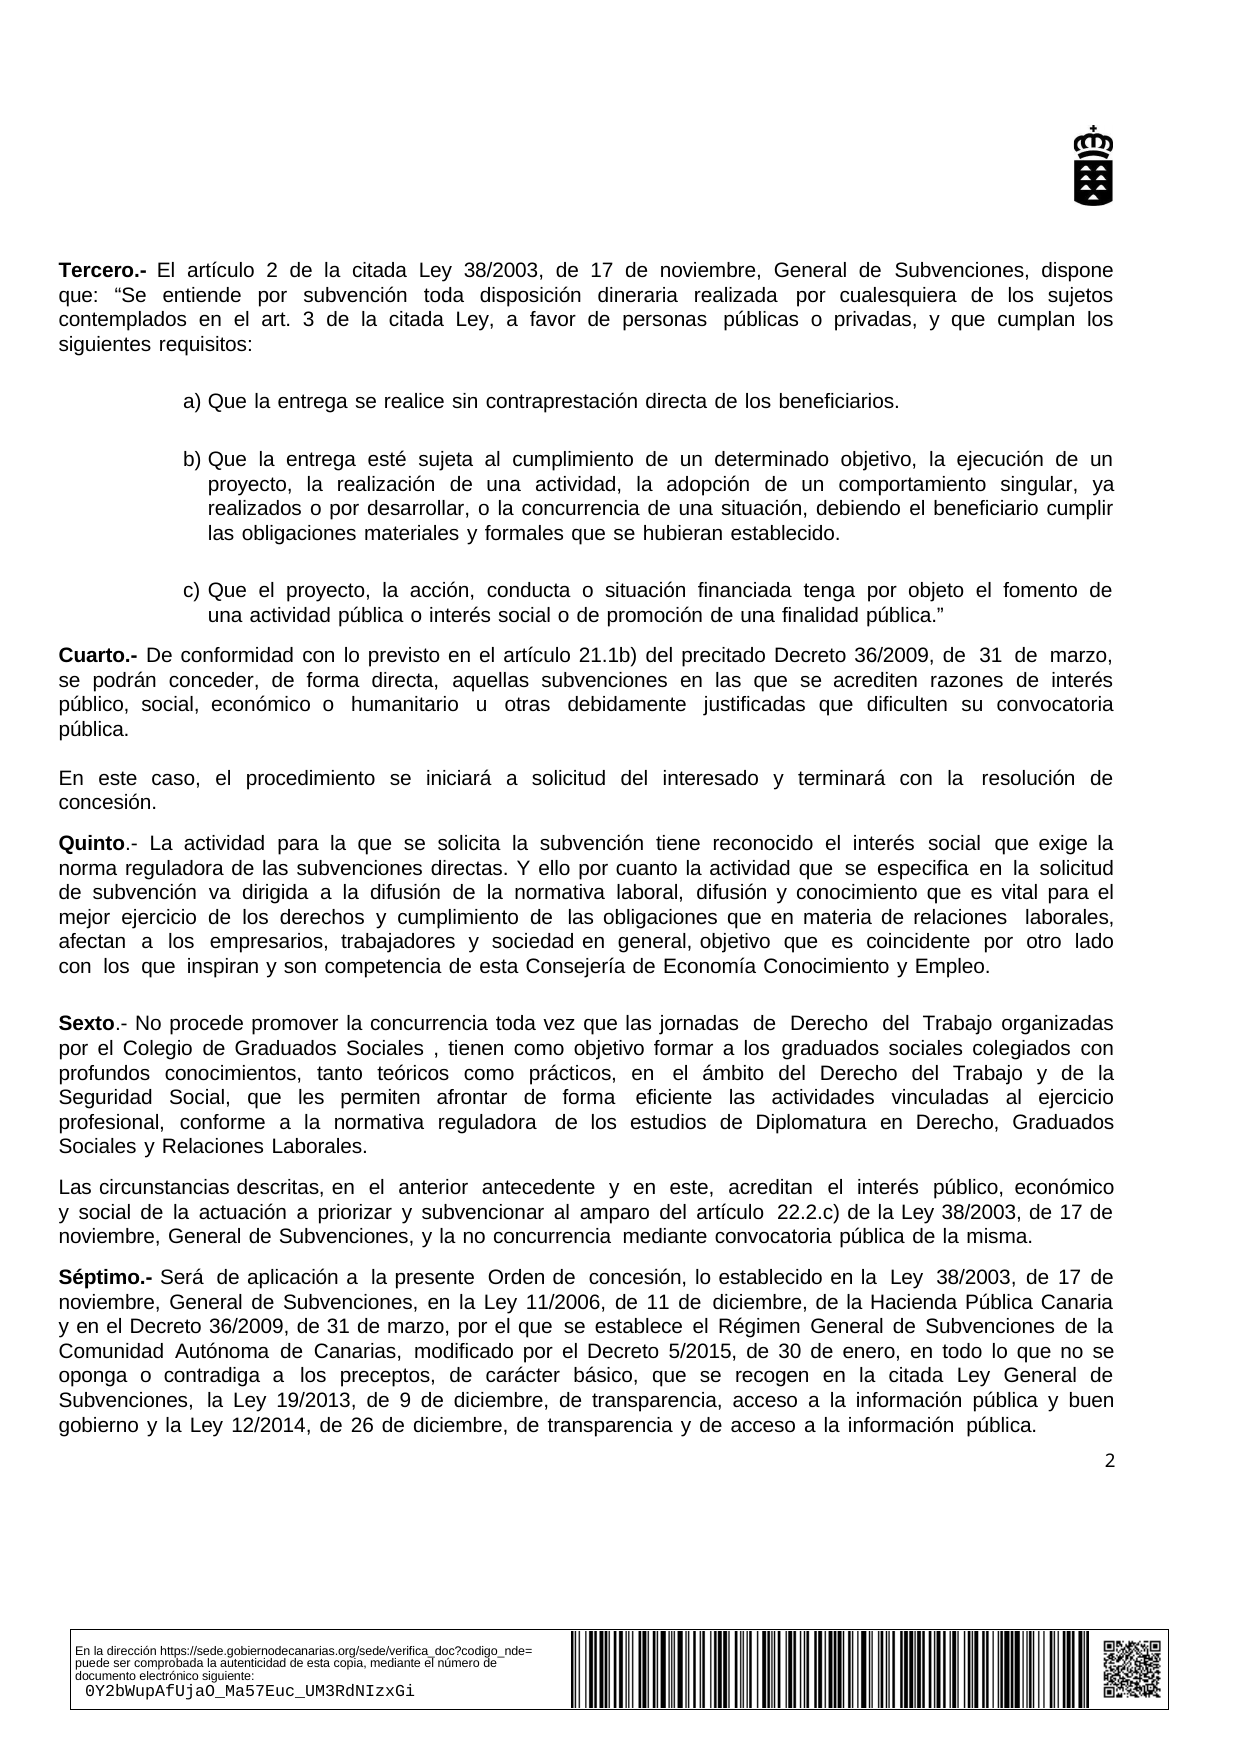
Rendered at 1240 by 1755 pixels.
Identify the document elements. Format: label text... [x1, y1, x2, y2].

text 2 [58, 1448, 1115, 1473]
list Que la entrega se realice sin contraprestación directa de los beneficiarios. [183, 389, 1181, 413]
text Séptimo.- Será de aplicación a la presente Orden de concesión, lo establecido en la Ley 38/2003, de 17 de noviembre, General de Subvenciones, en la Ley 11/2006, de 11 de diciembre, de la Hacienda Pública Canaria y en el Decreto 36/2009, de 31 de marzo, por el que se establece el Régimen General de Subvenciones de la Comunidad Autónoma de Canarias, modificado por el Decreto 5/2015, de 30 de enero, en todo lo que no se oponga o contradiga a los preceptos, de carácter básico, que se recogen en la citada Ley General de Subvenciones, la Ley 19/2013, de 9 de diciembre, de transparencia, acceso a la información pública y buen gobierno y la Ley 12/2014, de 26 de diciembre, de transparencia y de acceso a la información pública. [58, 1265, 1114, 1437]
list Que el proyecto, la acción, conducta o situación financiada tenga por objeto el fomento de una actividad pública o interés social o de promoción de una finalidad pública.” [183, 578, 1113, 626]
text Las circunstancias descritas, en el anterior antecedente y en este, acreditan el interés público, económico y social de la actuación a priorizar y subvencionar al amparo del artículo 22.2.c) de la Ley 38/2003, de 17 de noviembre, General de Subvenciones, y la no concurrencia mediante convocatoria pública de la misma. [58, 1175, 1114, 1248]
text Tercero.- El artículo 2 de la citada Ley 38/2003, de 17 de noviembre, General de Subvenciones, dispone que: “Se entiende por subvención toda disposición dineraria realizada por cualesquiera de los sujetos contemplados en el art. 3 de la citada Ley, a favor de personas públicas o privadas, y que cumplan los siguientes requisitos: [58, 258, 1114, 356]
text En este caso, el procedimiento se iniciará a solicitud del interesado y terminará con la resolución de concesión. [58, 766, 1113, 814]
text Quinto.- La actividad para la que se solicita la subvención tiene reconocido el interés social que exige la norma reguladora de las subvenciones directas. Y ello por cuanto la actividad que se especifica en la solicitud de subvención va dirigida a la difusión de la normativa laboral, difusión y conocimiento que es vital para el mejor ejercicio de los derechos y cumplimiento de las obligaciones que en materia de relaciones laborales, afectan a los empresarios, trabajadores y sociedad en general, objetivo que es coincidente por otro lado con los que inspiran y son competencia de esta Consejería de Economía Conocimiento y Empleo. [58, 831, 1115, 978]
list Que la entrega esté sujeta al cumplimiento de un determinado objetivo, la ejecución de un proyecto, la realización de una actividad, la adopción de un comportamiento singular, ya realizados o por desarrollar, o la concurrencia de una situación, debiendo el beneficiario cumplir las obligaciones materiales y formales que se hubieran establecido. [183, 447, 1114, 544]
text Sexto.- No procede promover la concurrencia toda vez que las jornadas de Derecho del Trabajo organizadas por el Colegio de Graduados Sociales , tienen como objetivo formar a los graduados sociales colegiados con profundos conocimientos, tanto teóricos como prácticos, en el ámbito del Derecho del Trabajo y de la Seguridad Social, que les permiten afrontar de forma eficiente las actividades vinculadas al ejercicio profesional, conforme a la normativa reguladora de los estudios de Diplomatura en Derecho, Graduados Sociales y Relaciones Laborales. [58, 1011, 1114, 1158]
text Cuarto.- De conformidad con lo previsto en el artículo 21.1b) del precitado Decreto 36/2009, de 31 de marzo, se podrán conceder, de forma directa, aquellas subvenciones en las que se acrediten razones de interés público, social, económico o humanitario u otras debidamente justificadas que dificulten su convocatoria pública. [58, 643, 1114, 741]
